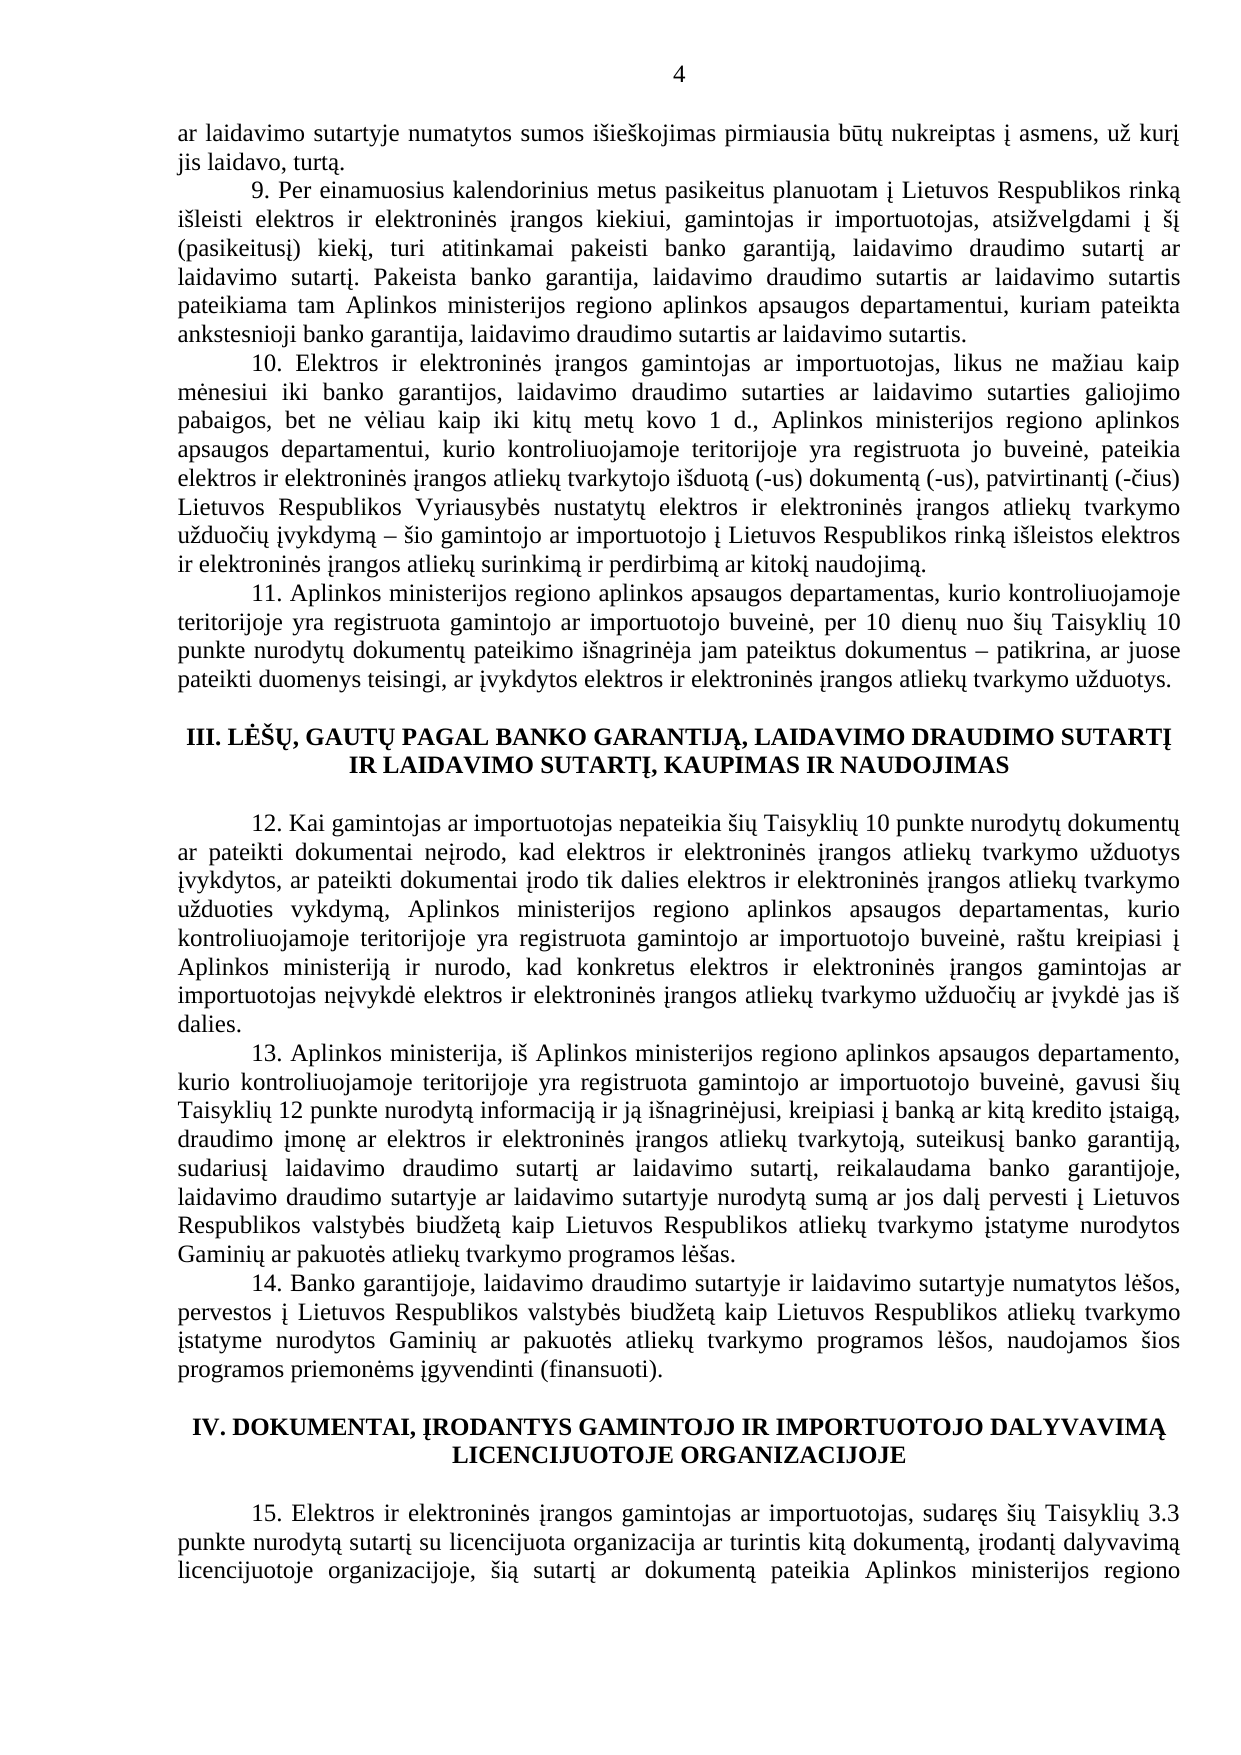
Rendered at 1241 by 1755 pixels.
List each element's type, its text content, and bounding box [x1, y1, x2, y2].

text 10. Elektros ir elektroninės įrangos gamintojas ar importuotojas, likus ne mažiau kaip mėnesiui iki banko garantijos, laidavimo draudimo sutarties ar laidavimo sutarties galiojimo pabaigos, bet ne vėliau kaip iki kitų metų kovo 1 d., Aplinkos ministerijos regiono aplinkos apsaugos departamentui, kurio kontroliuojamoje teritorijoje yra registruota jo buveinė, pateikia elektros ir elektroninės įrangos atliekų tvarkytojo išduotą (-us) dokumentą (-us), patvirtinantį (-čius) Lietuvos Respublikos Vyriausybės nustatytų elektros ir elektroninės įrangos atliekų tvarkymo užduočių įvykdymą – šio gamintojo ar importuotojo į Lietuvos Respublikos rinką išleistos elektros ir elektroninės įrangos atliekų surinkimą ir perdirbimą ar kitokį naudojimą. [177, 348, 1181, 578]
text 9. Per einamuosius kalendorinius metus pasikeitus planuotam į Lietuvos Respublikos rinką išleisti elektros ir elektroninės įrangos kiekiui, gamintojas ir importuotojas, atsižvelgdami į šį (pasikeitusį) kiekį, turi atitinkamai pakeisti banko garantiją, laidavimo draudimo sutartį ar laidavimo sutartį. Pakeista banko garantija, laidavimo draudimo sutartis ar laidavimo sutartis pateikiama tam Aplinkos ministerijos regiono aplinkos apsaugos departamentui, kuriam pateikta ankstesnioji banko garantija, laidavimo draudimo sutartis ar laidavimo sutartis. [177, 176, 1181, 348]
text IV. DOKUMENTAI, ĮRODANTYS GAMINTOJO IR IMPORTUOTOJO DALYVAVIMĄ LICENCIJUOTOJE ORGANIZACIJOJE [177, 1412, 1181, 1469]
text 13. Aplinkos ministerija, iš Aplinkos ministerijos regiono aplinkos apsaugos departamento, kurio kontroliuojamoje teritorijoje yra registruota gamintojo ar importuotojo buveinė, gavusi šių Taisyklių 12 punkte nurodytą informaciją ir ją išnagrinėjusi, kreipiasi į banką ar kitą kredito įstaigą, draudimo įmonę ar elektros ir elektroninės įrangos atliekų tvarkytoją, suteikusį banko garantiją, sudariusį laidavimo draudimo sutartį ar laidavimo sutartį, reikalaudama banko garantijoje, laidavimo draudimo sutartyje ar laidavimo sutartyje nurodytą sumą ar jos dalį pervesti į Lietuvos Respublikos valstybės biudžetą kaip Lietuvos Respublikos atliekų tvarkymo įstatyme nurodytos Gaminių ar pakuotės atliekų tvarkymo programos lėšas. [177, 1038, 1181, 1268]
text 15. Elektros ir elektroninės įrangos gamintojas ar importuotojas, sudaręs šių Taisyklių 3.3 punkte nurodytą sutartį su licencijuota organizacija ar turintis kitą dokumentą, įrodantį dalyvavimą licencijuotoje organizacijoje, šią sutartį ar dokumentą pateikia Aplinkos ministerijos regiono [177, 1498, 1181, 1584]
text ar laidavimo sutartyje numatytos sumos išieškojimas pirmiausia būtų nukreiptas į asmens, už kurį jis laidavo, turtą. [177, 118, 1181, 176]
text 12. Kai gamintojas ar importuotojas nepateikia šių Taisyklių 10 punkte nurodytų dokumentų ar pateikti dokumentai neįrodo, kad elektros ir elektroninės įrangos atliekų tvarkymo užduotys įvykdytos, ar pateikti dokumentai įrodo tik dalies elektros ir elektroninės įrangos atliekų tvarkymo užduoties vykdymą, Aplinkos ministerijos regiono aplinkos apsaugos departamentas, kurio kontroliuojamoje teritorijoje yra registruota gamintojo ar importuotojo buveinė, raštu kreipiasi į Aplinkos ministeriją ir nurodo, kad konkretus elektros ir elektroninės įrangos gamintojas ar importuotojas neįvykdė elektros ir elektroninės įrangos atliekų tvarkymo užduočių ar įvykdė jas iš dalies. [177, 808, 1181, 1038]
text 14. Banko garantijoje, laidavimo draudimo sutartyje ir laidavimo sutartyje numatytos lėšos, pervestos į Lietuvos Respublikos valstybės biudžetą kaip Lietuvos Respublikos atliekų tvarkymo įstatyme nurodytos Gaminių ar pakuotės atliekų tvarkymo programos lėšos, naudojamos šios programos priemonėms įgyvendinti (finansuoti). [177, 1268, 1181, 1383]
text III. LĖŠŲ, GAUTŲ PAGAL BANKO GARANTIJĄ, LAIDAVIMO DRAUDIMO SUTARTĮ IR LAIDAVIMO SUTARTĮ, KAUPIMAS IR NAUDOJIMAS [177, 722, 1181, 779]
text 11. Aplinkos ministerijos regiono aplinkos apsaugos departamentas, kurio kontroliuojamoje teritorijoje yra registruota gamintojo ar importuotojo buveinė, per 10 dienų nuo šių Taisyklių 10 punkte nurodytų dokumentų pateikimo išnagrinėja jam pateiktus dokumentus – patikrina, ar juose pateikti duomenys teisingi, ar įvykdytos elektros ir elektroninės įrangos atliekų tvarkymo užduotys. [177, 578, 1181, 693]
